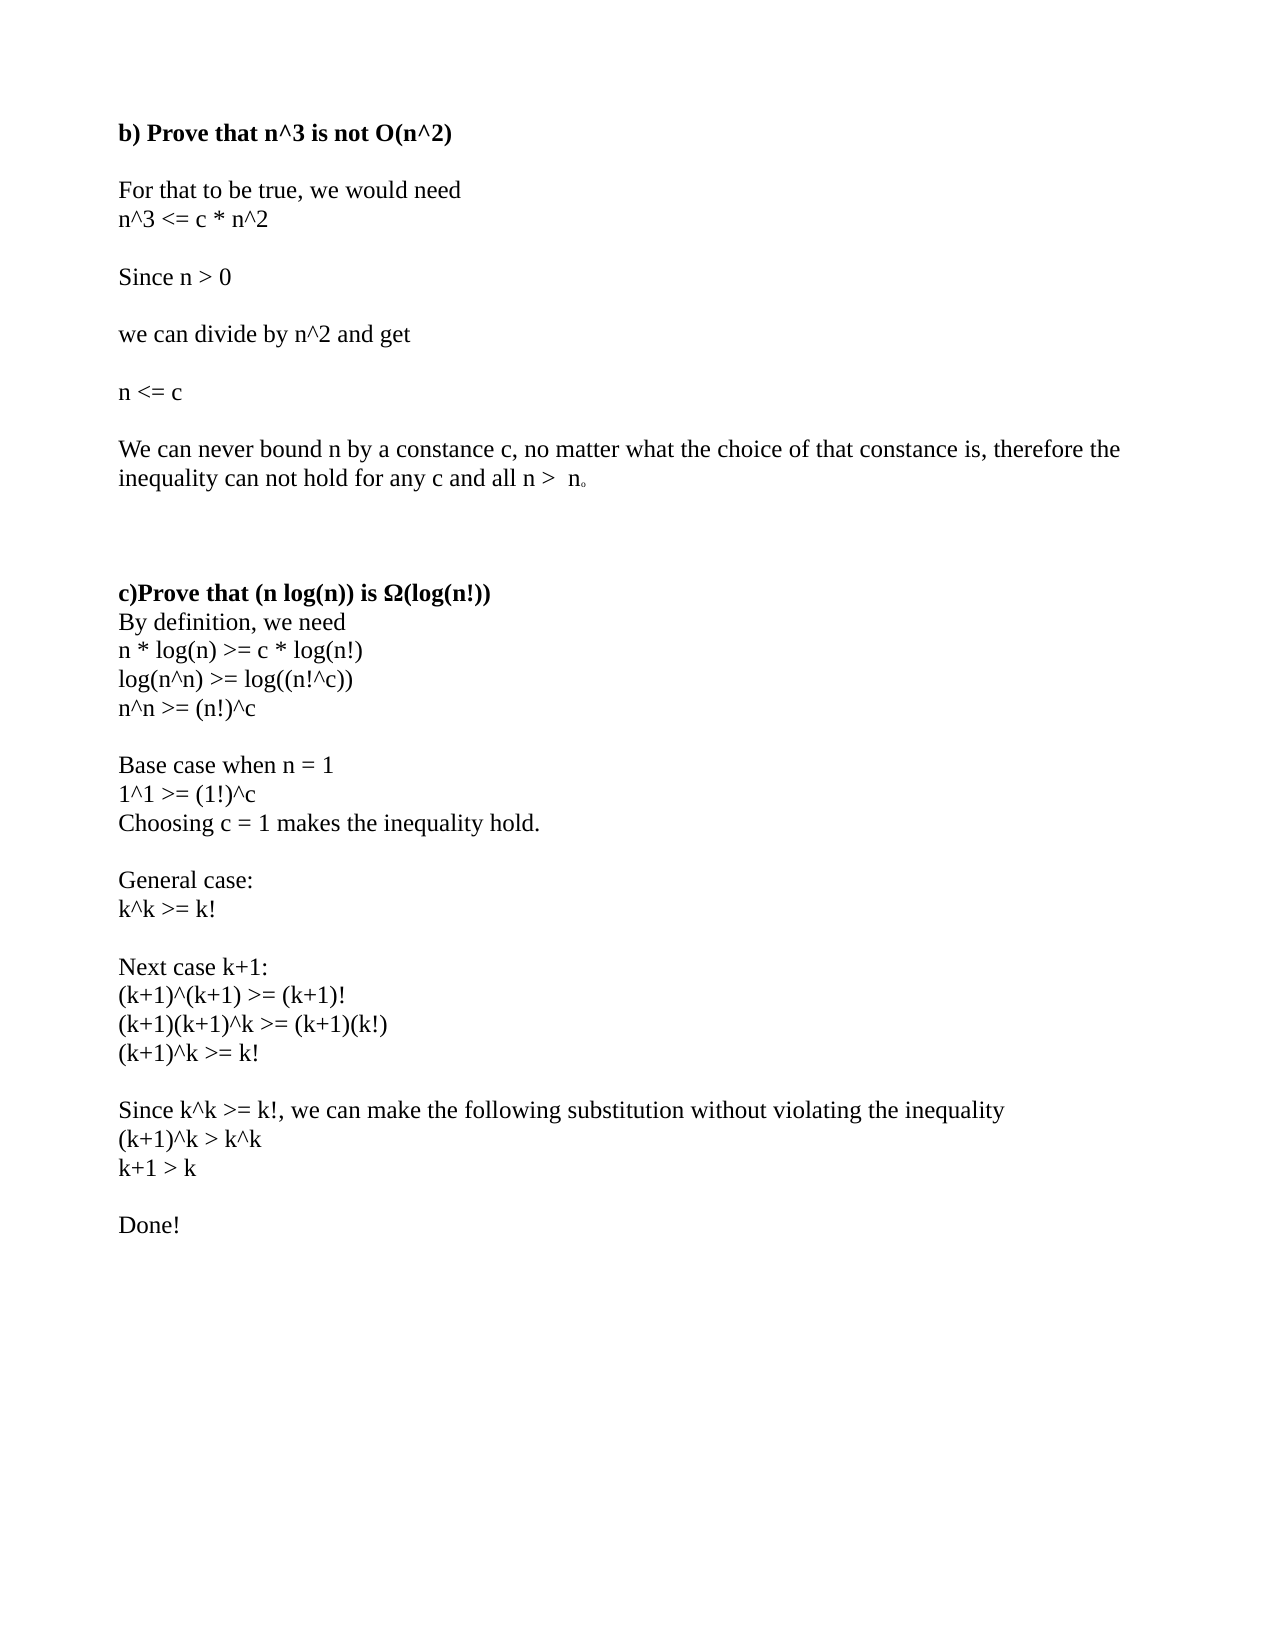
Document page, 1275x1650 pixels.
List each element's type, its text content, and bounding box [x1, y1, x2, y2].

text For that to be true, we would need [118, 176, 1157, 204]
text Since n > 0 [118, 262, 1157, 291]
text Since k^k >= k!, we can make the following substitution without violating the inequality [118, 1096, 1157, 1124]
text (k+1)^(k+1) >= (k+1)! [118, 981, 1157, 1009]
text b) Prove that n^3 is not O(n^2) [118, 118, 1157, 147]
text Base case when n = 1 [118, 751, 1157, 779]
text By definition, we need [118, 607, 1157, 636]
text n * log(n) >= c * log(n!) [118, 636, 1157, 664]
text Next case k+1: [118, 952, 1157, 981]
text Choosing c = 1 makes the inequality hold. [118, 808, 1157, 837]
text c)Prove that (n log(n)) is Ω(log(n!)) [118, 578, 1157, 607]
text n^3 <= c * n^2 [118, 204, 1157, 233]
text General case: [118, 866, 1157, 894]
text k+1 > k [118, 1153, 1157, 1182]
text (k+1)(k+1)^k >= (k+1)(k!) [118, 1009, 1157, 1038]
text we can divide by n^2 and get [118, 319, 1157, 348]
text (k+1)^k > k^k [118, 1124, 1157, 1153]
text log(n^n) >= log((n!^c)) [118, 664, 1157, 693]
text Done! [118, 1211, 1157, 1239]
text (k+1)^k >= k! [118, 1038, 1157, 1067]
text n^n >= (n!)^c [118, 693, 1157, 722]
text n <= c [118, 377, 1157, 406]
text k^k >= k! [118, 894, 1157, 923]
text 1^1 >= (1!)^c [118, 779, 1157, 808]
text We can never bound n by a constance c, no matter what the choice of that constance is, therefore the inequality can not hold for any c and all n > no [118, 434, 1157, 492]
